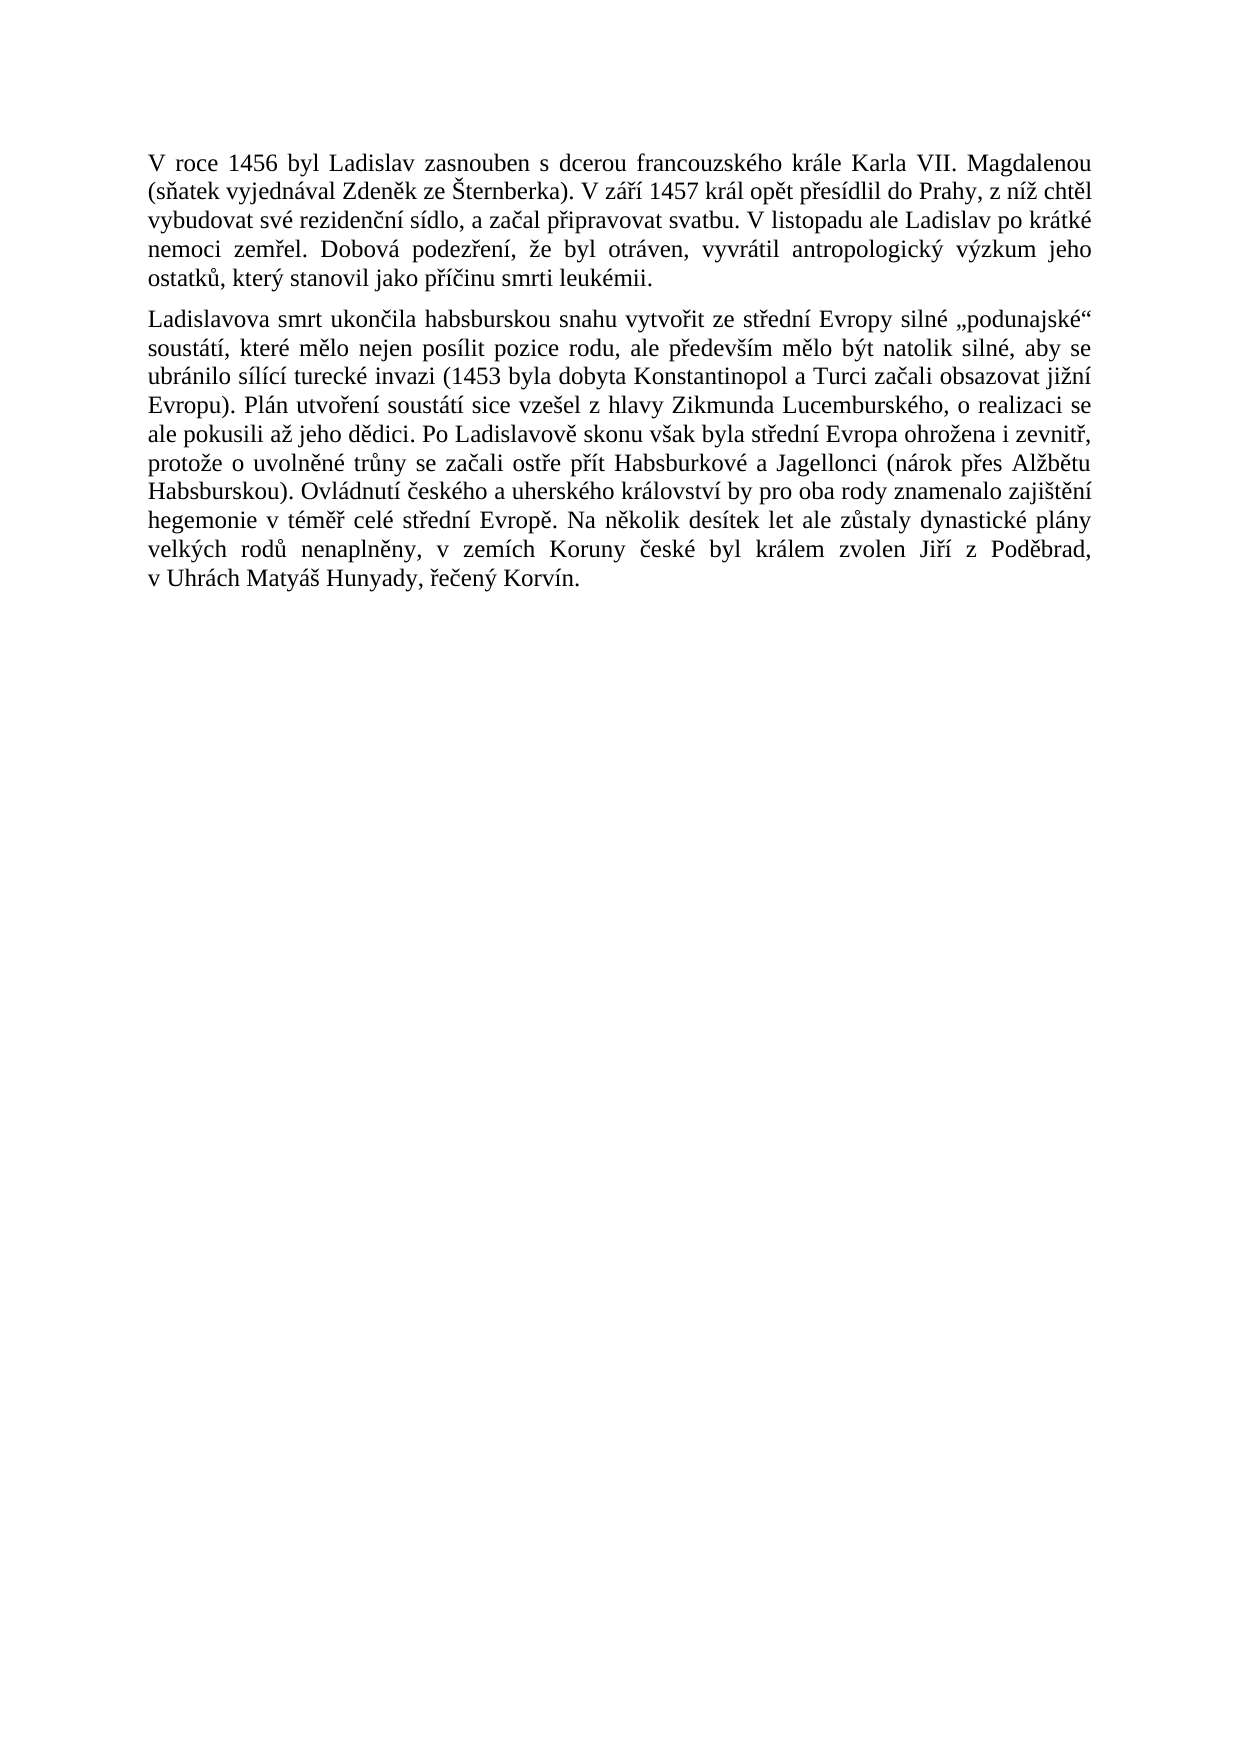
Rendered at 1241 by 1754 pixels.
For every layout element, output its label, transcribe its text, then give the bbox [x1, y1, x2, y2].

text V roce 1456 byl Ladislav zasnouben s dcerou francouzského krále Karla VII. Magdalenou (sňatek vyjednával Zdeněk ze Šternberka). V září 1457 král opět přesídlil do Prahy, z níž chtěl vybudovat své rezidenční sídlo, a začal připravovat svatbu. V listopadu ale Ladislav po krátké nemoci zemřel. Dobová podezření, že byl otráven, vyvrátil antropologický výzkum jeho ostatků, který stanovil jako příčinu smrti leukémii. [148, 148, 1093, 291]
text Ladislavova smrt ukončila habsburskou snahu vytvořit ze střední Evropy silné „podunajské“ soustátí, které mělo nejen posílit pozice rodu, ale především mělo být natolik silné, aby se ubránilo sílící turecké invazi (1453 byla dobyta Konstantinopol a Turci začali obsazovat jižní Evropu). Plán utvoření soustátí sice vzešel z hlavy Zikmunda Lucemburského, o realizaci se ale pokusili až jeho dědici. Po Ladislavově skonu však byla střední Evropa ohrožena i zevnitř, protože o uvolněné trůny se začali ostře přít Habsburkové a Jagellonci (nárok přes Alžbětu Habsburskou). Ovládnutí českého a uherského království by pro oba rody znamenalo zajištění hegemonie v téměř celé střední Evropě. Na několik desítek let ale zůstaly dynastické plány velkých rodů nenaplněny, v zemích Koruny české byl králem zvolen Jiří z Poděbrad, v Uhrách Matyáš Hunyady, řečený Korvín. [148, 304, 1093, 591]
